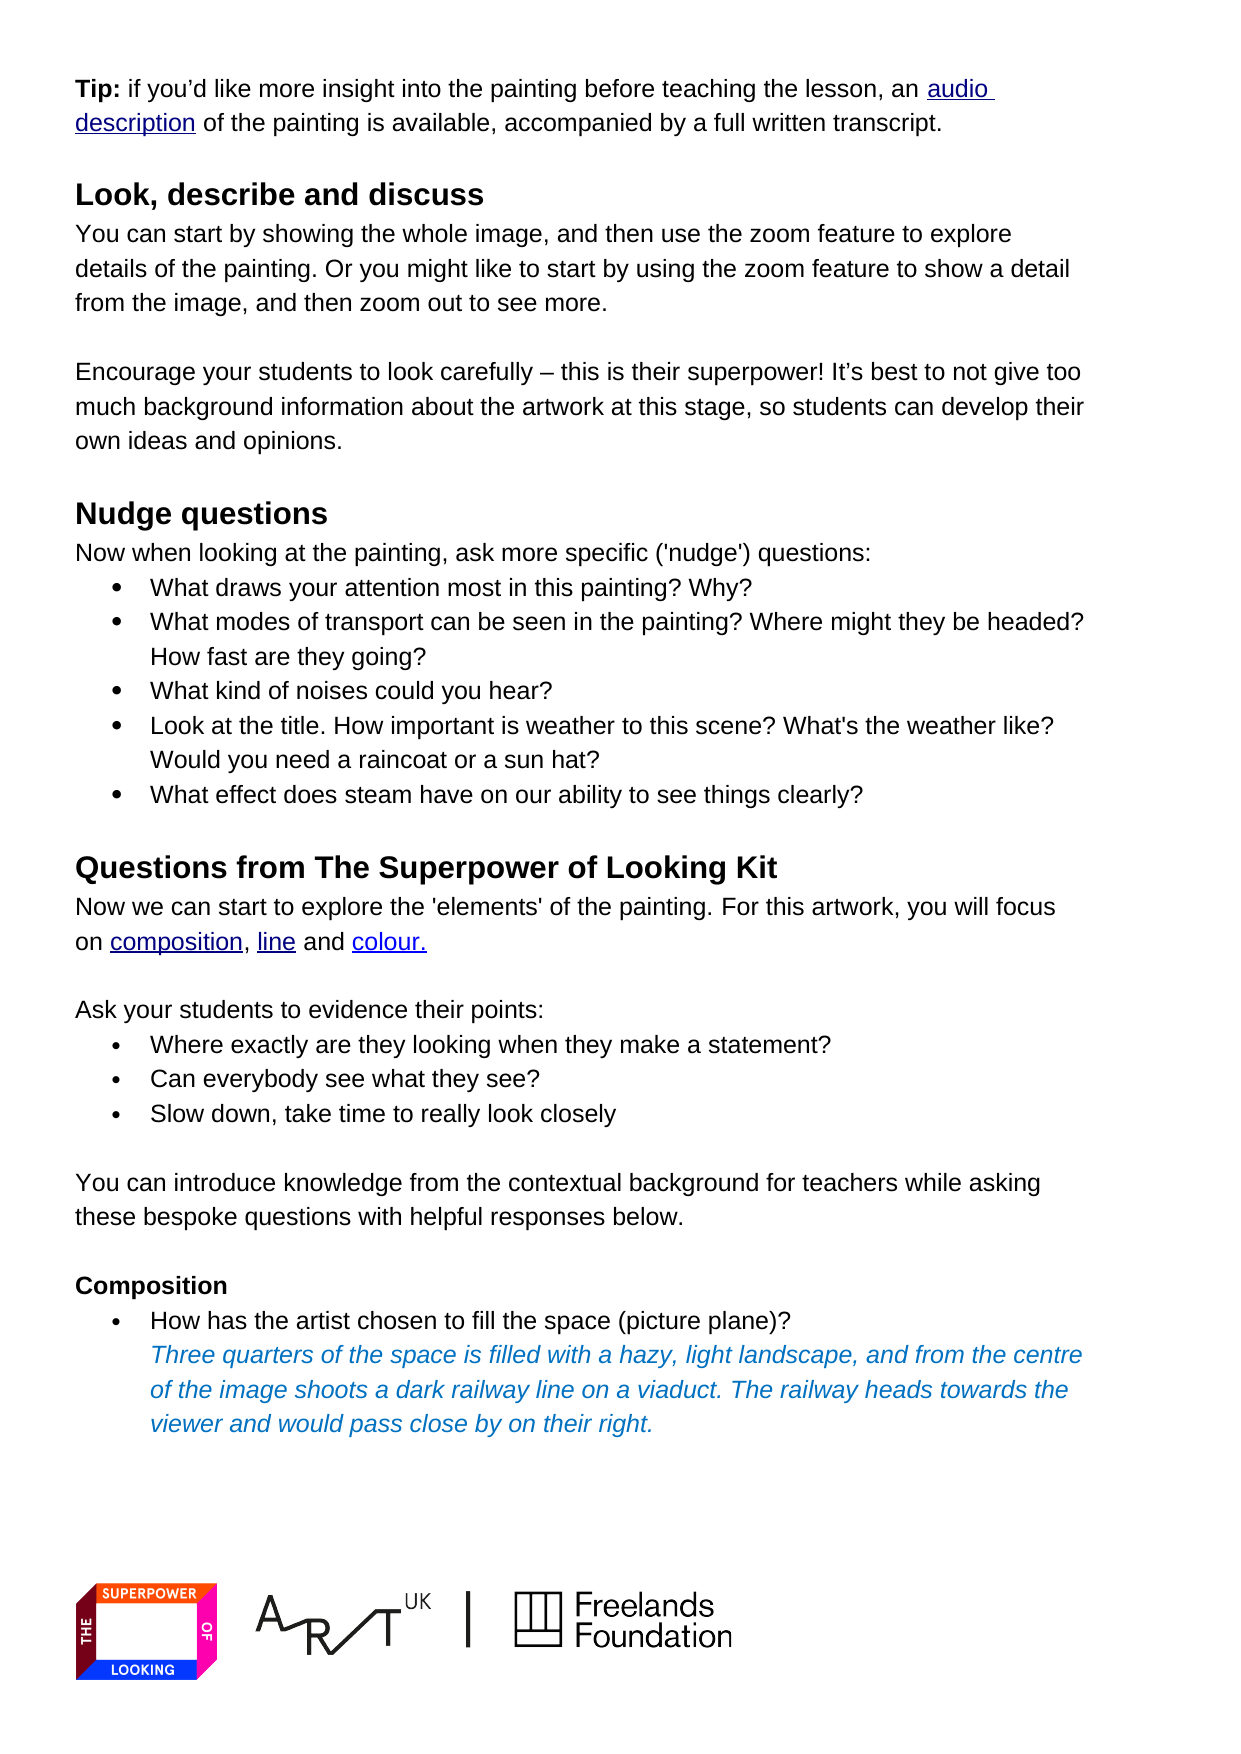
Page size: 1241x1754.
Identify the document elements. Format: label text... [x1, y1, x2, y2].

list What modes of transport can be seen in the painting? Where might they be headed? How fast are they going? [112, 607, 1090, 671]
text Nudge questions [75, 495, 1090, 531]
text Now when looking at the painting, ask more specific ('nudge') questions: [75, 538, 1090, 567]
text Composition [75, 1271, 1090, 1300]
text Encourage your students to look carefully – this is their superpower! It’s best to not give too much background information about the artwork at this stage, so students can develop their own ideas and opinions. [75, 357, 1090, 455]
list Can everybody see what they see? [112, 1064, 1090, 1093]
list What kind of noises could you hear? [112, 676, 1090, 705]
list Slow down, take time to really look closely [112, 1099, 1090, 1128]
text Now we can start to explore the 'elements' of the painting. For this artwork, you will focus on composition, line and colour. [75, 892, 1090, 990]
text You can introduce knowledge from the contextual background for teachers while asking these bespoke questions with helpful responses below. [75, 1168, 1090, 1231]
text Questions from The Superpower of Looking Kit [75, 849, 1090, 885]
list Where exactly are they looking when they make a statement? [112, 1030, 1090, 1059]
text Three quarters of the space is filled with a hazy, light landscape, and from the centre of the image shoots a dark railway line on a viaduct. The railway heads towards the viewer and would pass close by on their right. [150, 1340, 1090, 1438]
text You can start by showing the whole image, and then use the zoom feature to explore details of the painting. Or you might like to start by using the zoom feature to show a detail from the image, and then zoom out to see more. [75, 219, 1090, 317]
list Look at the title. How important is weather to this scene? What's the weather like? Would you need a raincoat or a sun hat? [112, 711, 1090, 774]
list How has the artist chosen to fill the space (picture plane)? [112, 1306, 1090, 1334]
text Tip: if you’d like more insight into the painting before teaching the lesson, an audio description of the painting is available, accompanied by a full written transcript. [75, 73, 1090, 137]
list What effect does steam have on our ability to see things clearly? [112, 780, 1090, 809]
text Ask your students to evidence their points: [75, 996, 1090, 1024]
list What draws your attention most in this painting? Why? [112, 573, 1090, 601]
text Look, describe and discuss [75, 176, 1090, 212]
